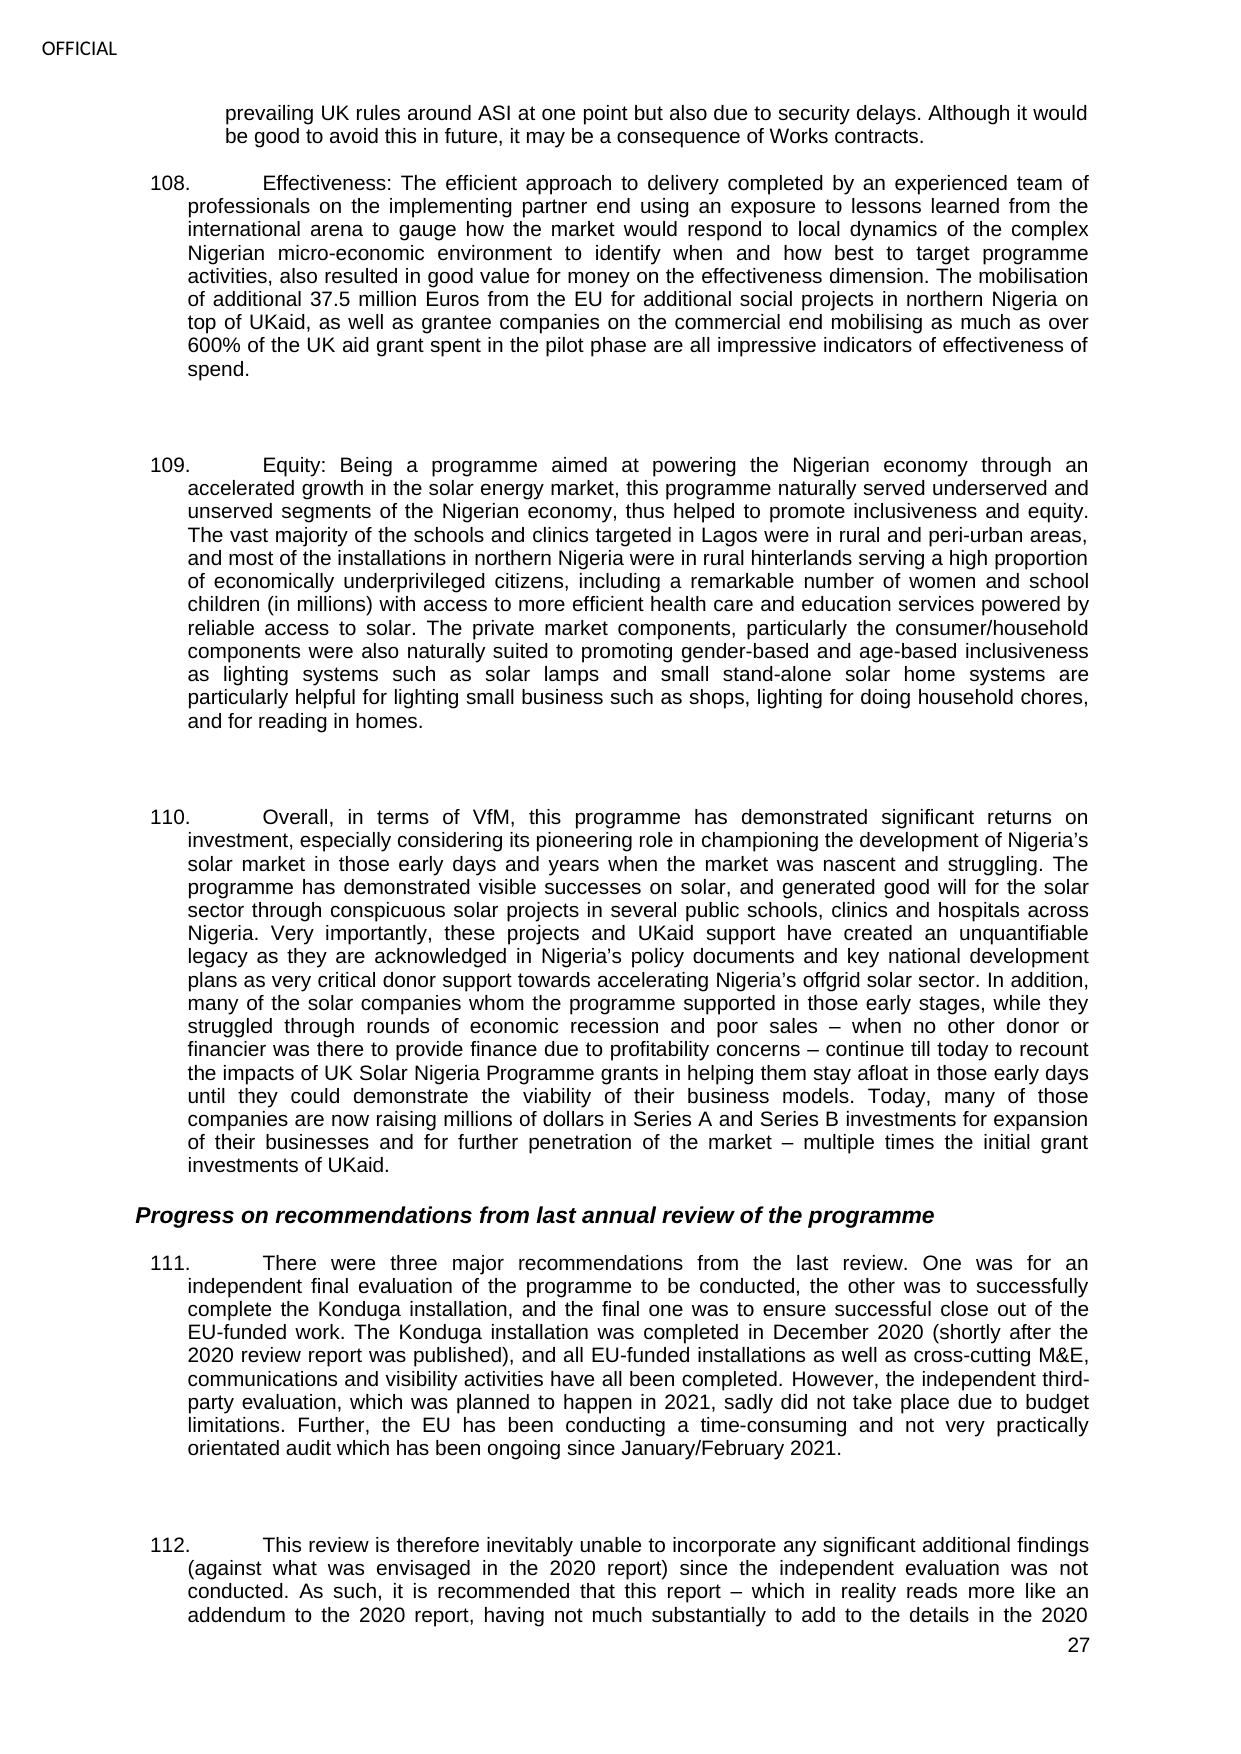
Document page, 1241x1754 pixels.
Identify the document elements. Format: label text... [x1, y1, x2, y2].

list prevailing UK rules around ASI at one point but also due to security delays. Although it would be good to avoid this in future, it may be a consequence of Works contracts. [187, 102, 1090, 148]
list There were three major recommendations from the last review. One was for an independent final evaluation of the programme to be conducted, the other was to successfully complete the Konduga installation, and the final one was to ensure successful close out of the EU-funded work. The Konduga installation was completed in December 2020 (shortly after the 2020 review report was published), and all EU-funded installations as well as cross-cutting M&E, communications and visibility activities have all been completed. However, the independent third-party evaluation, which was planned to happen in 2021, sadly did not take place due to budget limitations. Further, the EU has been conducting a time-consuming and not very practically orientated audit which has been ongoing since January/February 2021. [150, 1251, 1090, 1460]
text Progress on recommendations from last annual review of the programme [135, 1202, 1090, 1228]
list Overall, in terms of VfM, this programme has demonstrated significant returns on investment, especially considering its pioneering role in championing the development of Nigeria’s solar market in those early days and years when the market was nascent and struggling. The programme has demonstrated visible successes on solar, and generated good will for the solar sector through conspicuous solar projects in several public schools, clinics and hospitals across Nigeria. Very importantly, these projects and UKaid support have created an unquantifiable legacy as they are acknowledged in Nigeria’s policy documents and key national development plans as very critical donor support towards accelerating Nigeria’s offgrid solar sector. In addition, many of the solar companies whom the programme supported in those early stages, while they struggled through rounds of economic recession and poor sales – when no other donor or financier was there to provide finance due to profitability concerns – continue till today to recount the impacts of UK Solar Nigeria Programme grants in helping them stay afloat in those early days until they could demonstrate the viability of their business models. Today, many of those companies are now raising millions of dollars in Series A and Series B investments for expansion of their businesses and for further penetration of the market – multiple times the initial grant investments of UKaid. [150, 806, 1090, 1177]
list Equity: Being a programme aimed at powering the Nigerian economy through an accelerated growth in the solar energy market, this programme naturally served underserved and unserved segments of the Nigerian economy, thus helped to promote inclusiveness and equity. The vast majority of the schools and clinics targeted in Lagos were in rural and peri-urban areas, and most of the installations in northern Nigeria were in rural hinterlands serving a high proportion of economically underprivileged citizens, including a remarkable number of women and school children (in millions) with access to more efficient health care and education services powered by reliable access to solar. The private market components, particularly the consumer/household components were also naturally suited to promoting gender-based and age-based inclusiveness as lighting systems such as solar lamps and small stand-alone solar home systems are particularly helpful for lighting small business such as shops, lighting for doing household chores, and for reading in homes. [150, 454, 1090, 732]
list Effectiveness: The efficient approach to delivery completed by an experienced team of professionals on the implementing partner end using an exposure to lessons learned from the international arena to gauge how the market would respond to local dynamics of the complex Nigerian micro-economic environment to identify when and how best to target programme activities, also resulted in good value for money on the effectiveness dimension. The mobilisation of additional 37.5 million Euros from the EU for additional social projects in northern Nigeria on top of UKaid, as well as grantee companies on the commercial end mobilising as much as over 600% of the UK aid grant spent in the pilot phase are all impressive indicators of effectiveness of spend. [150, 171, 1090, 380]
list This review is therefore inevitably unable to incorporate any significant additional findings (against what was envisaged in the 2020 report) since the independent evaluation was not conducted. As such, it is recommended that this report – which in reality reads more like an addendum to the 2020 report, having not much substantially to add to the details in the 2020 [150, 1533, 1090, 1626]
